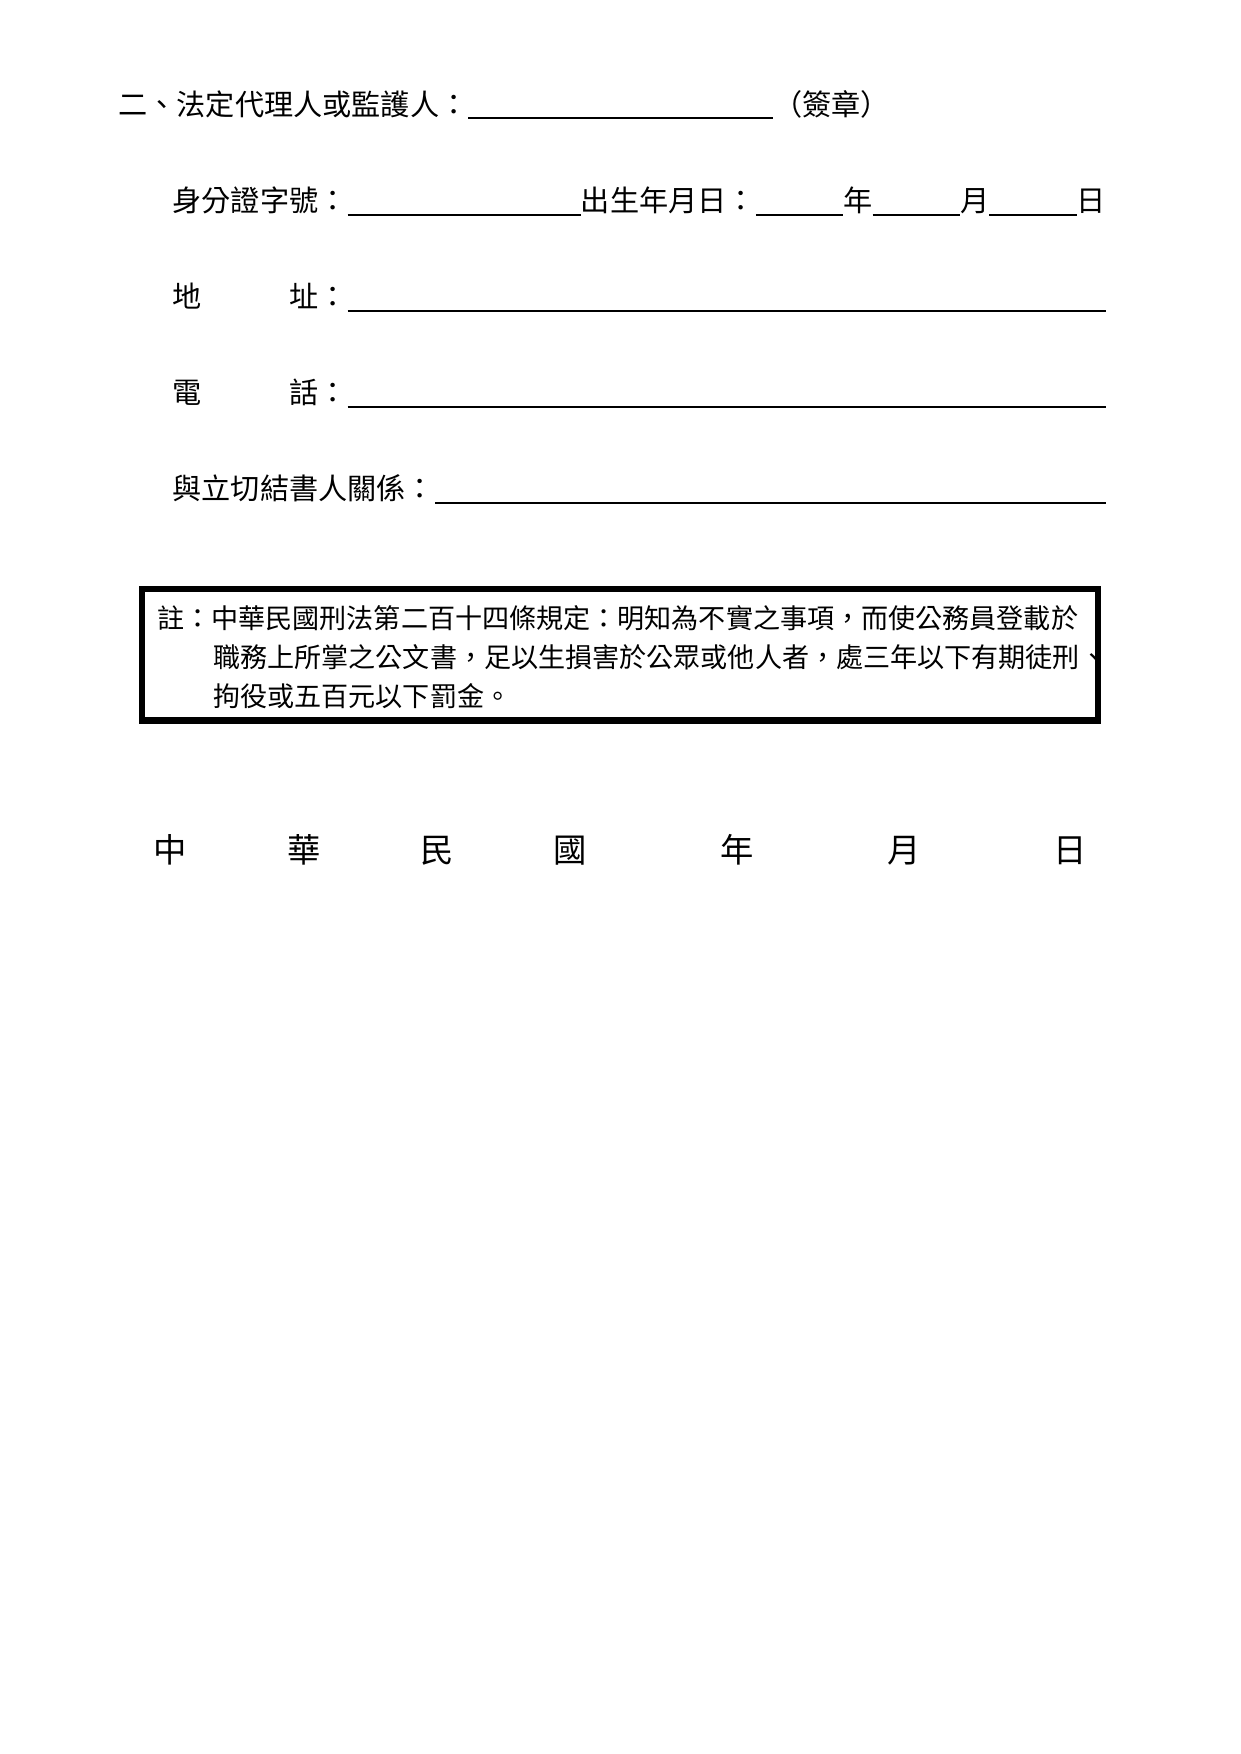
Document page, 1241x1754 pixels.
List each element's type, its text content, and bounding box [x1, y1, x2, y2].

text 註：中華民國刑法第二百十四條規定：明知為不實之事項，而使公務員登載於職務上所掌之公文書，足以生損害於公眾或他人者，處三年以下有期徒刑、拘役或五百元以下罰金。 [157, 597, 1083, 713]
text 身分證字號： 出生年月日： 年 月 日 [118, 155, 1122, 230]
text 電 話： [118, 347, 1122, 422]
text 中 華 民 國 年 月 日 [118, 804, 1122, 879]
text 地 址： [118, 251, 1122, 326]
text 二、法定代理人或監護人： （簽章） [118, 58, 1122, 133]
text 與立切結書人關係： [118, 443, 1122, 518]
